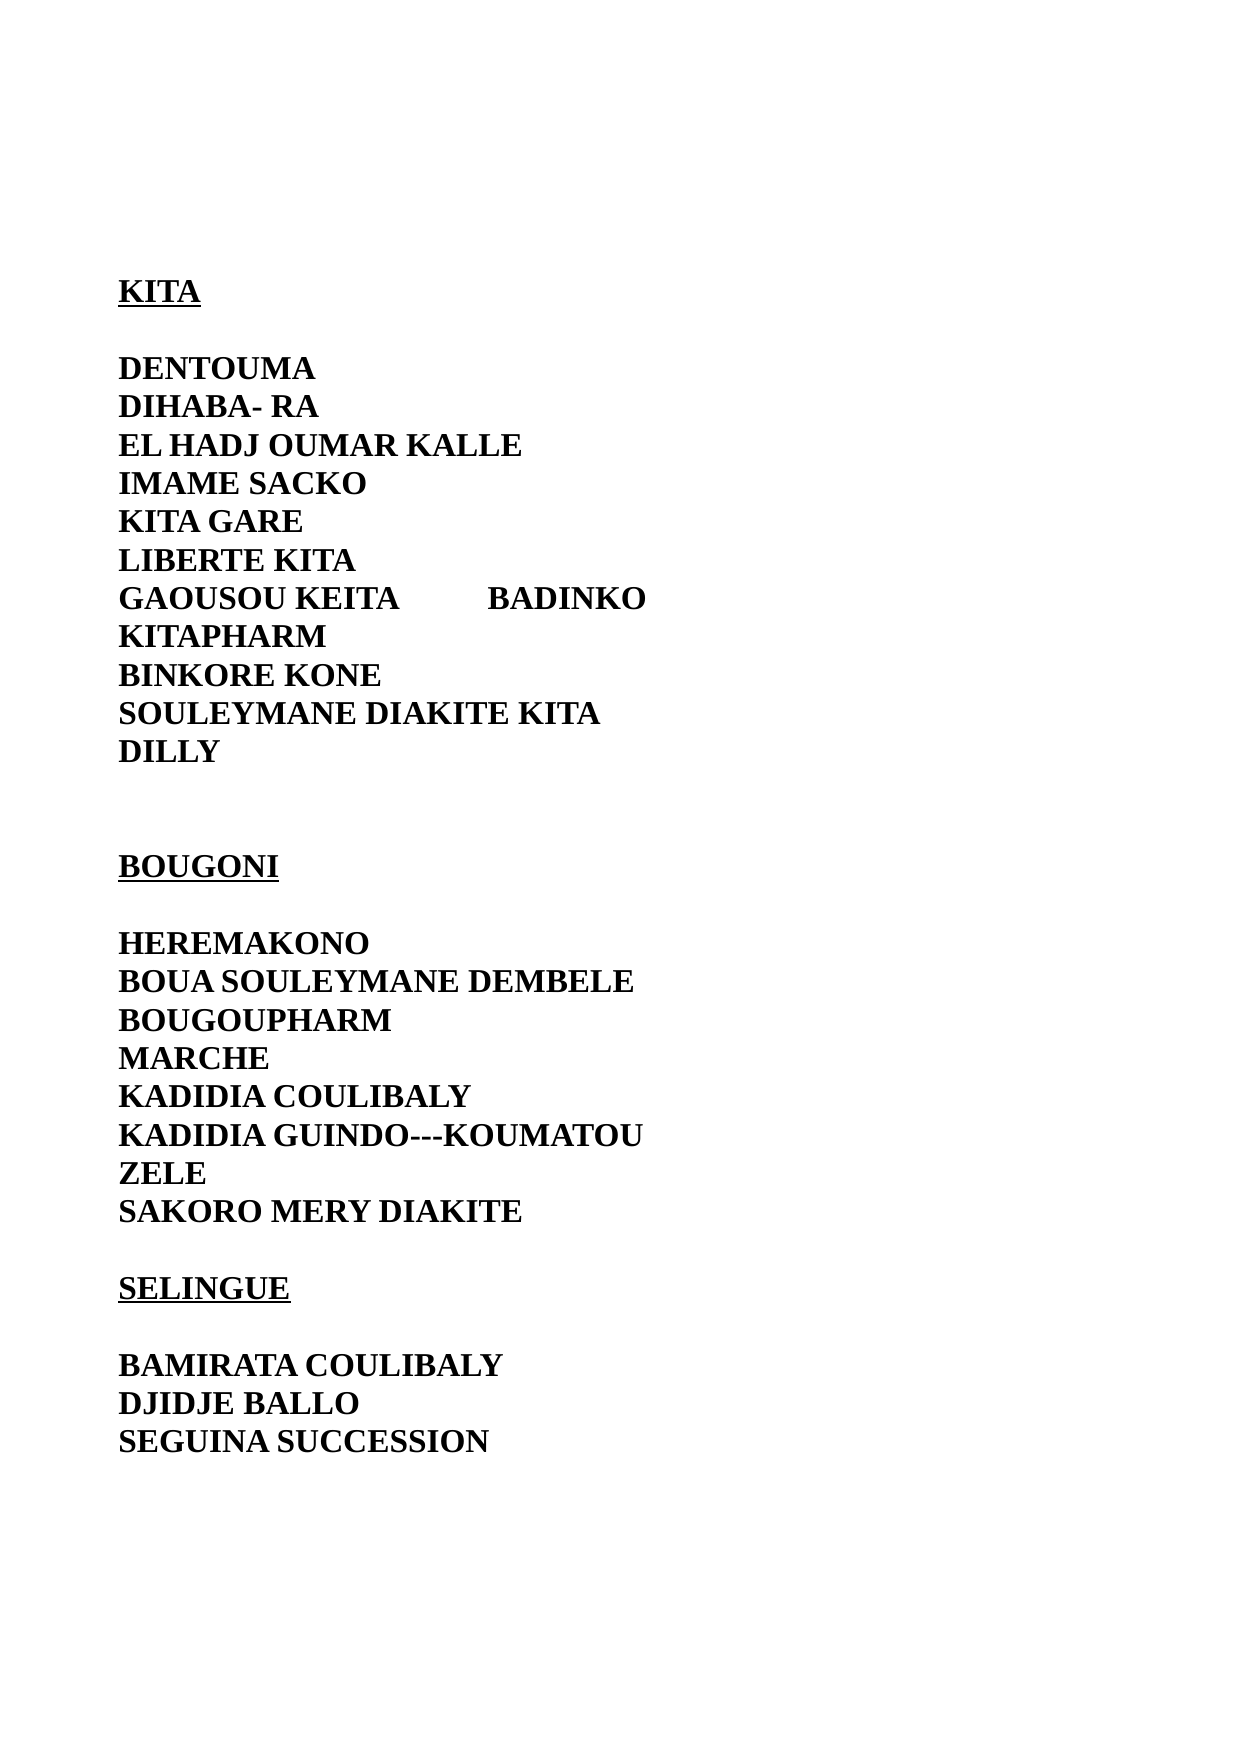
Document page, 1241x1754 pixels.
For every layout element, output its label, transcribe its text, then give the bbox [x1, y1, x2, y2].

text KADIDIA GUINDO---KOUMATOU [118, 1115, 1122, 1153]
text KITA GARE [118, 501, 1122, 540]
text BAMIRATA COULIBALY [118, 1345, 1122, 1383]
text BOUGONI [118, 846, 1122, 885]
text KITA [118, 271, 1122, 310]
text SAKORO MERY DIAKITE [118, 1191, 1122, 1230]
text ZELE [118, 1153, 1122, 1191]
text DJIDJE BALLO [118, 1383, 1122, 1421]
text MARCHE [118, 1038, 1122, 1076]
text SEGUINA SUCCESSION [118, 1421, 1122, 1460]
text GAOUSOU KEITA BADINKO [118, 578, 1122, 616]
text EL HADJ OUMAR KALLE [118, 425, 1122, 463]
text KADIDIA COULIBALY [118, 1076, 1122, 1115]
text DILLY [118, 731, 1122, 770]
text IMAME SACKO [118, 463, 1122, 501]
text DENTOUMA [118, 348, 1122, 386]
text BOUA SOULEYMANE DEMBELE [118, 961, 1122, 1000]
text BINKORE KONE [118, 655, 1122, 693]
text DIHABA- RA [118, 386, 1122, 425]
text SELINGUE [118, 1268, 1122, 1306]
text BOUGOUPHARM [118, 1000, 1122, 1038]
text HEREMAKONO [118, 923, 1122, 961]
text LIBERTE KITA [118, 540, 1122, 578]
text SOULEYMANE DIAKITE KITA [118, 693, 1122, 731]
text KITAPHARM [118, 616, 1122, 655]
